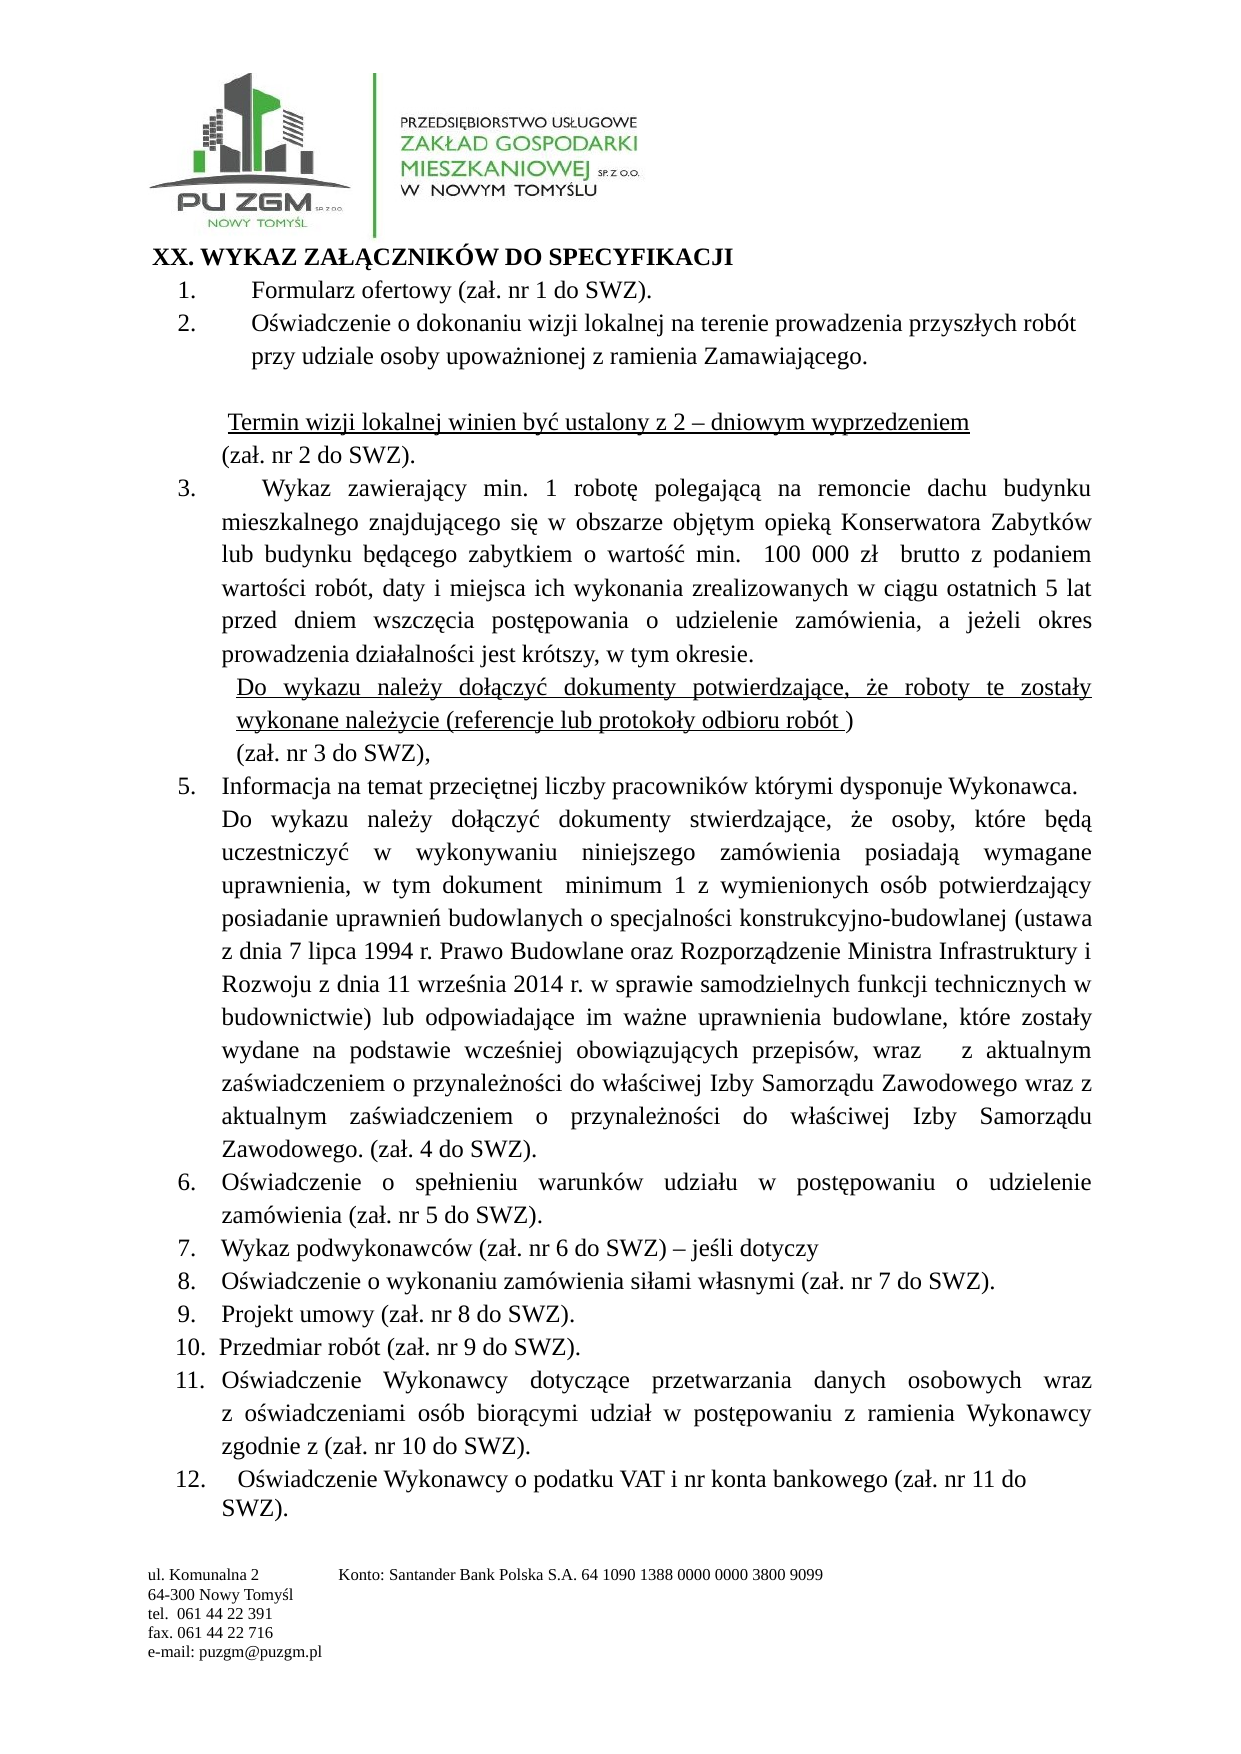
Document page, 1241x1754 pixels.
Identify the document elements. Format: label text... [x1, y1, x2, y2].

text (zał. nr 3 do SWZ), [236, 738, 1093, 766]
text przy udziale osoby upoważnionej z ramienia Zamawiającego. [177, 341, 1093, 370]
text 12. Oświadczenie Wykonawcy o podatku VAT i nr konta bankowego (zał. nr 11 do SWZ). [162, 1464, 1093, 1522]
text (zał. nr 2 do SWZ). [221, 441, 1093, 469]
text Do wykazu należy dołączyć dokumenty potwierdzające, że roboty te zostały wykonane należycie (referencje lub protokoły odbioru robót ) [236, 672, 1093, 733]
text 11. Oświadczenie Wykonawcy dotyczące przetwarzania danych osobowych wraz z oświadczeniami osób biorącymi udział w postępowaniu z ramienia Wykonawcy zgodnie z (zał. nr 10 do SWZ). [162, 1365, 1093, 1460]
text 1. Formularz ofertowy (zał. nr 1 do SWZ). [177, 275, 1093, 304]
text Termin wizji lokalnej winien być ustalony z 2 – dniowym wyprzedzeniem [177, 407, 1093, 436]
picture [147, 73, 655, 243]
text 8. Oświadczenie o wykonaniu zamówienia siłami własnymi (zał. nr 7 do SWZ). [177, 1266, 1093, 1295]
text 6. Oświadczenie o spełnieniu warunków udziału w postępowaniu o udzielenie zamówienia (zał. nr 5 do SWZ). [177, 1167, 1093, 1229]
text 10. Przedmiar robót (zał. nr 9 do SWZ). [118, 1332, 1093, 1361]
text XX. WYKAZ ZAŁĄCZNIKÓW DO SPECYFIKACJI [152, 242, 1093, 271]
text 3. Wykaz zawierający min. 1 robotę polegającą na remoncie dachu budynku mieszkalnego znajdującego się w obszarze objętym opieką Konserwatora Zabytków lub budynku będącego zabytkiem o wartość min. 100 000 zł brutto z podaniem wartości robót, daty i miejsca ich wykonania zrealizowanych w ciągu ostatnich 5 lat przed dniem wszczęcia postępowania o udzielenie zamówienia, a jeżeli okres prowadzenia działalności jest krótszy, w tym okresie. [177, 473, 1093, 667]
text Do wykazu należy dołączyć dokumenty stwierdzające, że osoby, które będą uczestniczyć w wykonywaniu niniejszego zamówienia posiadają wymagane uprawnienia, w tym dokument minimum 1 z wymienionych osób potwierdzający posiadanie uprawnień budowlanych o specjalności konstrukcyjno-budowlanej (ustawa z dnia 7 lipca 1994 r. Prawo Budowlane oraz Rozporządzenie Ministra Infrastruktury i Rozwoju z dnia 11 września 2014 r. w sprawie samodzielnych funkcji technicznych w budownictwie) lub odpowiadające im ważne uprawnienia budowlane, które zostały wydane na podstawie wcześniej obowiązujących przepisów, wraz z aktualnym zaświadczeniem o przynależności do właściwej Izby Samorządu Zawodowego wraz z aktualnym zaświadczeniem o przynależności do właściwej Izby Samorządu Zawodowego. (zał. 4 do SWZ). [177, 804, 1093, 1163]
text 5. Informacja na temat przeciętnej liczby pracowników którymi dysponuje Wykonawca. [177, 771, 1093, 799]
text 2. Oświadczenie o dokonaniu wizji lokalnej na terenie prowadzenia przyszłych robót [177, 308, 1093, 337]
text 9. Projekt umowy (zał. nr 8 do SWZ). [177, 1299, 1093, 1328]
text 7. Wykaz podwykonawców (zał. nr 6 do SWZ) – jeśli dotyczy [177, 1233, 1093, 1262]
